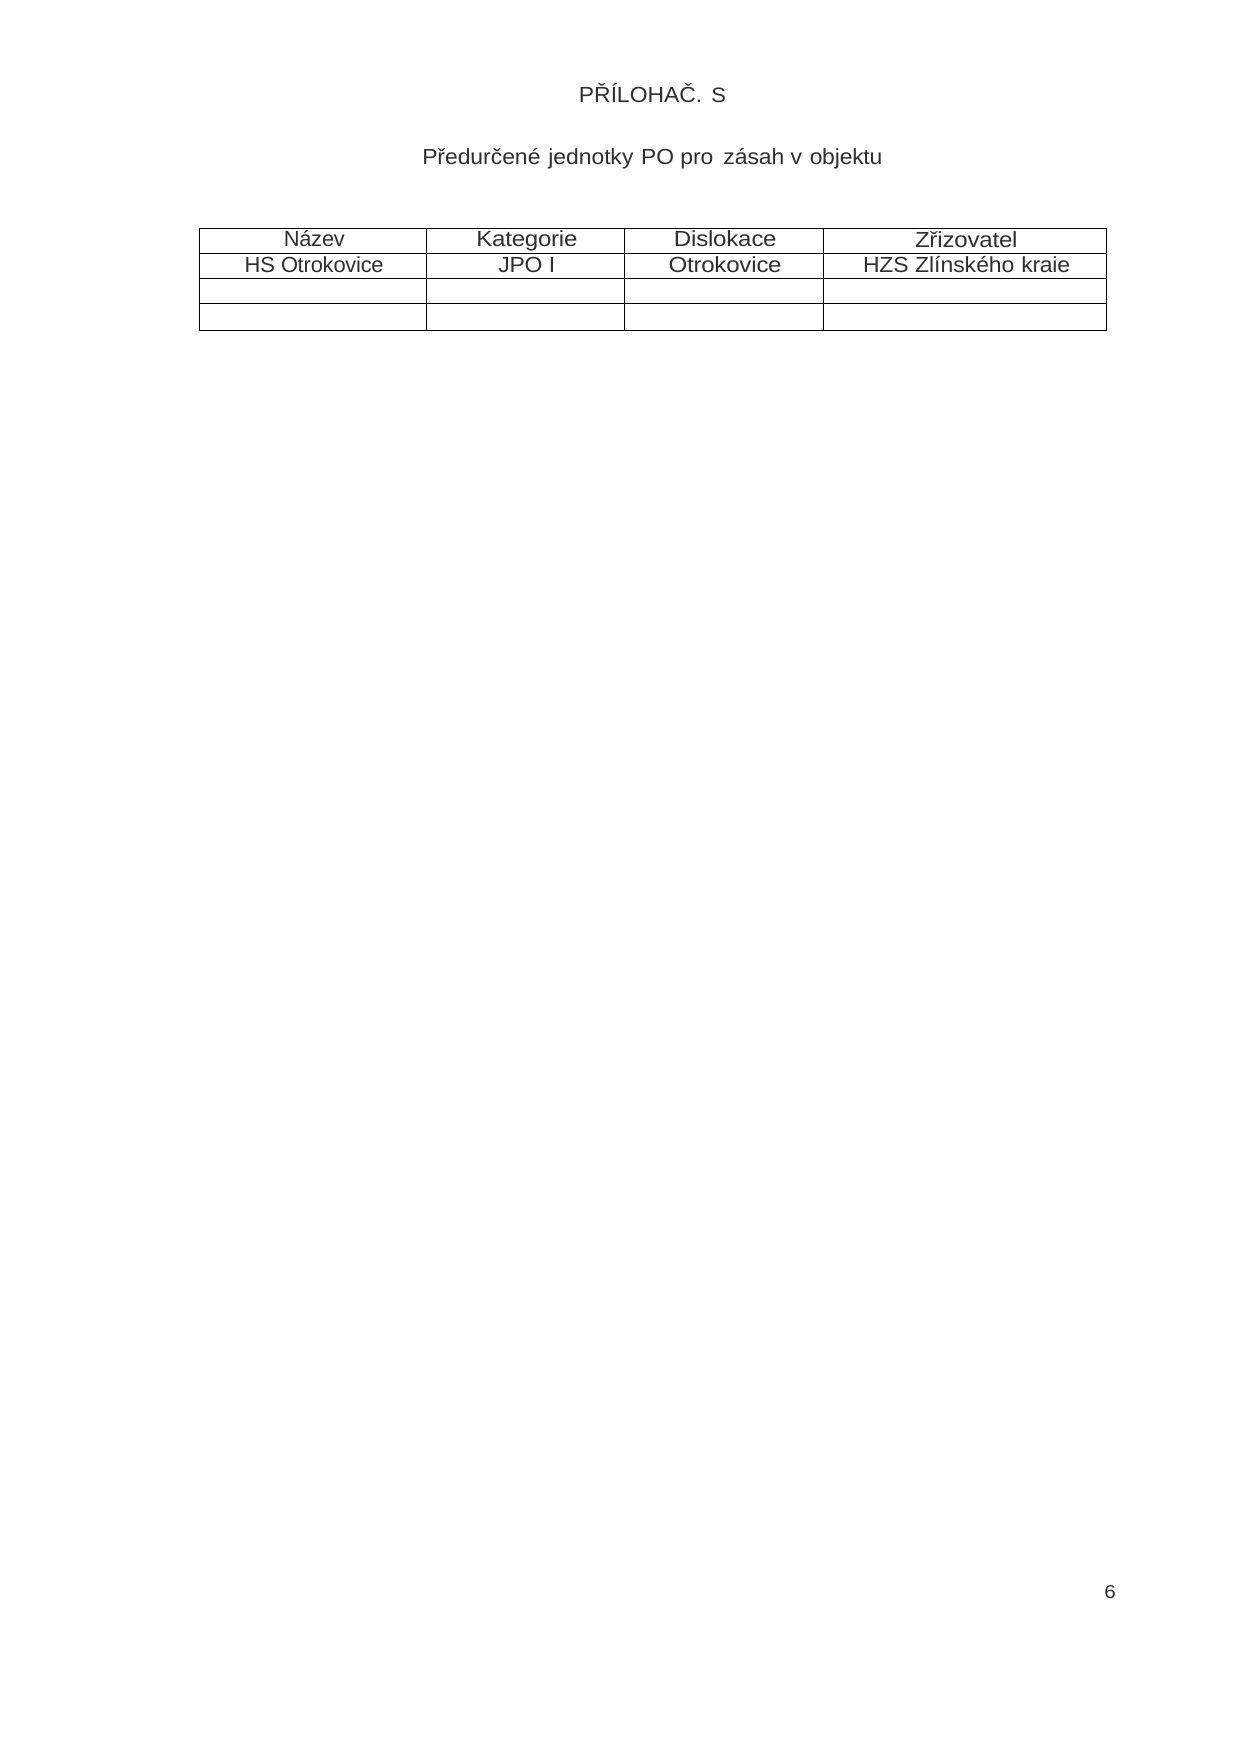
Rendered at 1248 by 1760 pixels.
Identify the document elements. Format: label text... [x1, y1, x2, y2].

table_header Kategorie [427, 229, 624, 252]
table_cell [625, 279, 823, 303]
table_cell HZS Zlínského kraie [824, 254, 1106, 278]
table_cell JPO I [427, 254, 624, 278]
table_cell [427, 304, 624, 330]
table_cell [200, 304, 426, 330]
text PŘÍLOHAČ. S [197, 82, 1109, 107]
table_cell [824, 279, 1106, 303]
text Předurčené jednotky PO pro zásah v objektu [196, 144, 1109, 169]
table_cell [427, 279, 624, 303]
table_cell [200, 279, 426, 303]
table_header Dislokace [625, 229, 823, 252]
table_cell [824, 304, 1106, 330]
table_header Název [200, 229, 426, 252]
table_cell HS Otrokovice [200, 254, 426, 278]
table_cell Otrokovice [625, 254, 823, 278]
table_header Zřizovatel [824, 229, 1106, 252]
table_cell [625, 304, 823, 330]
